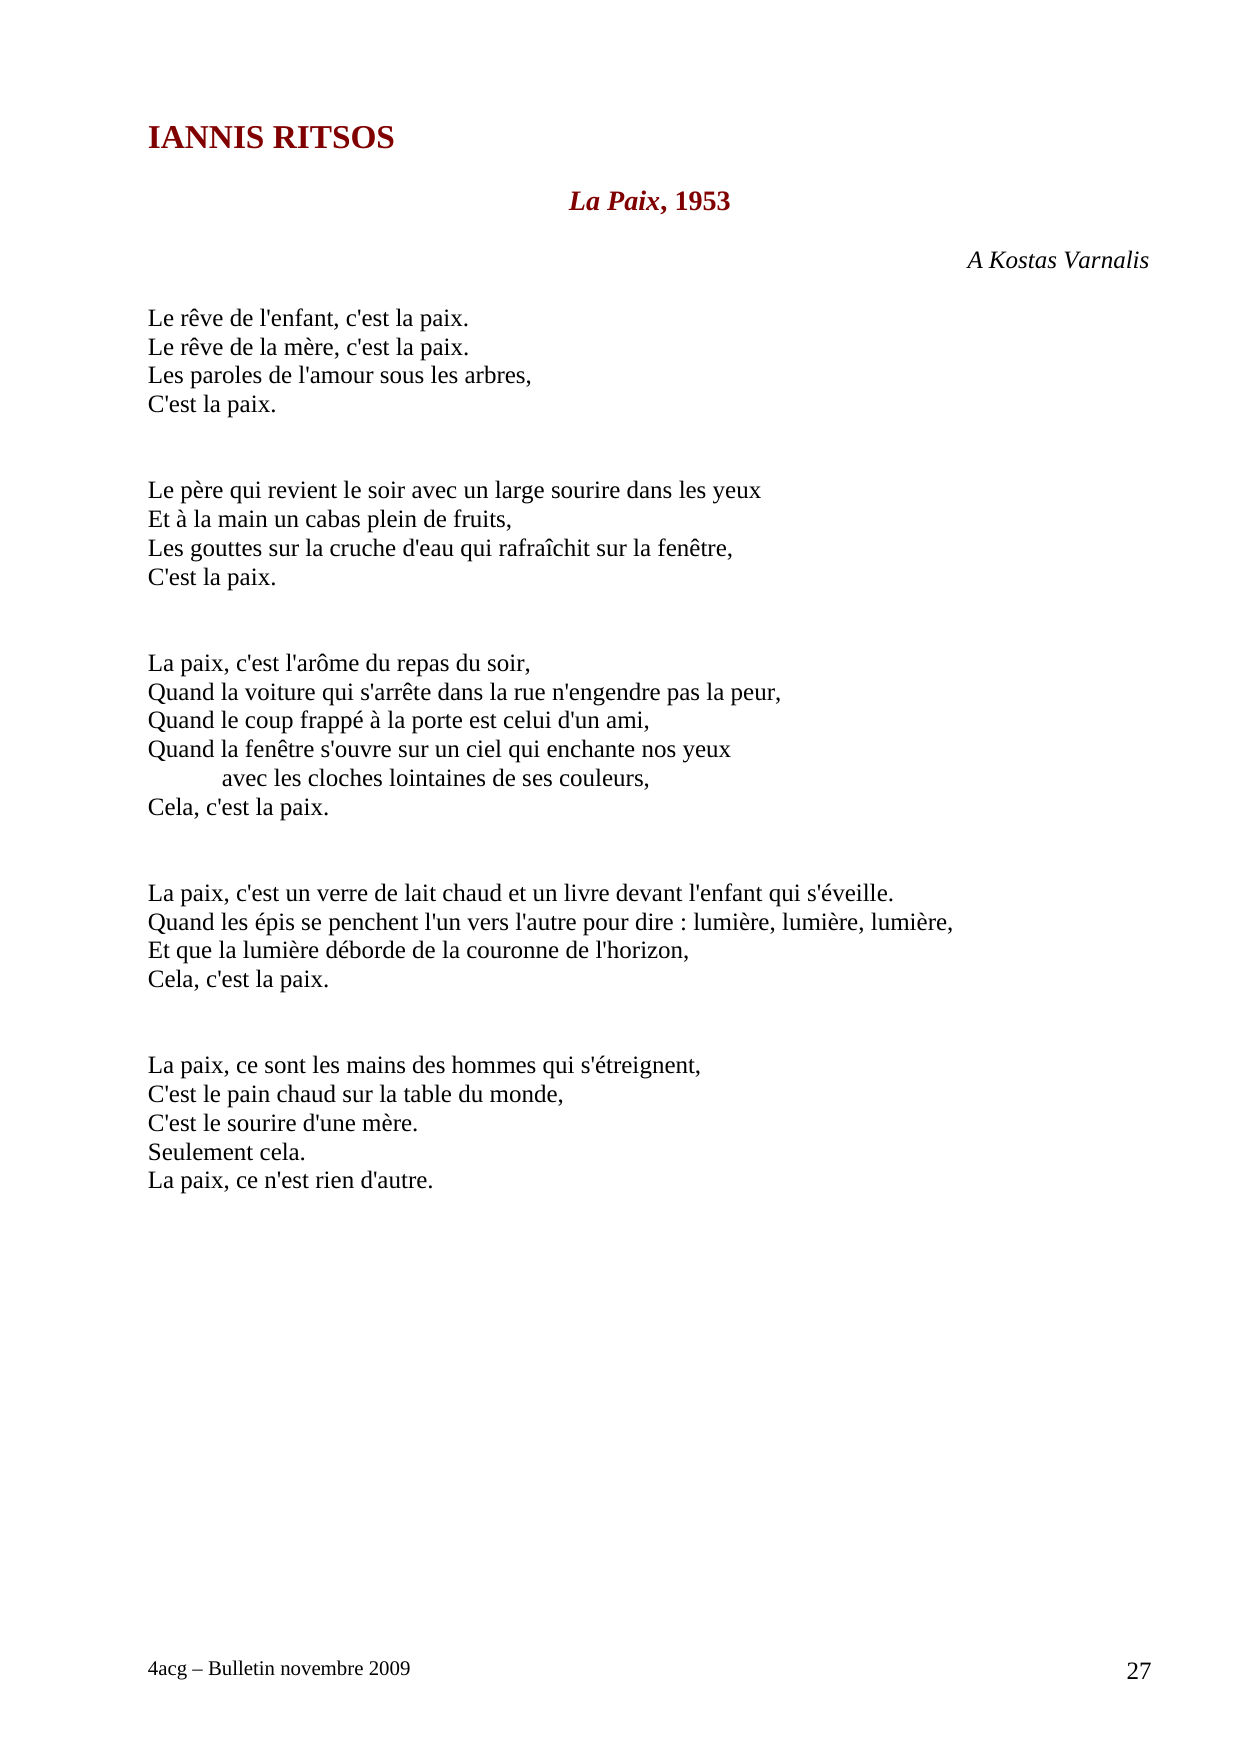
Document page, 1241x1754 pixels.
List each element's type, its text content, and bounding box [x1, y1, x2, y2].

text Seulement cela. [148, 1137, 1151, 1166]
text La paix, c'est un verre de lait chaud et un livre devant l'enfant qui s'éveille. [148, 878, 1151, 907]
text A Kostas Varnalis [148, 246, 1151, 274]
text Quand la voiture qui s'arrête dans la rue n'engendre pas la peur, [148, 677, 1151, 706]
text La paix, ce sont les mains des hommes qui s'étreignent, [148, 1051, 1151, 1079]
text Cela, c'est la paix. [148, 792, 1151, 821]
text Le père qui revient le soir avec un large sourire dans les yeux [148, 476, 1151, 504]
text C'est la paix. [148, 389, 1151, 418]
text La paix, c'est l'arôme du repas du soir, [148, 648, 1151, 677]
text C'est la paix. [148, 562, 1151, 591]
text C'est le pain chaud sur la table du monde, [148, 1079, 1151, 1108]
text Quand les épis se penchent l'un vers l'autre pour dire : lumière, lumière, lumière, [148, 907, 1151, 936]
text Le rêve de l'enfant, c'est la paix. [148, 303, 1151, 332]
text IANNIS RITSOS [148, 117, 1151, 156]
text Quand le coup frappé à la porte est celui d'un ami, [148, 706, 1151, 734]
text C'est le sourire d'une mère. [148, 1108, 1151, 1137]
text La paix, ce n'est rien d'autre. [148, 1166, 1151, 1194]
text Les paroles de l'amour sous les arbres, [148, 361, 1151, 389]
text Cela, c'est la paix. [148, 964, 1151, 993]
text avec les cloches lointaines de ses couleurs, [148, 763, 1151, 792]
text Quand la fenêtre s'ouvre sur un ciel qui enchante nos yeux [148, 734, 1151, 763]
text Le rêve de la mère, c'est la paix. [148, 332, 1151, 361]
text Les gouttes sur la cruche d'eau qui rafraîchit sur la fenêtre, [148, 533, 1151, 562]
text La Paix, 1953 [148, 184, 1151, 217]
text Et à la main un cabas plein de fruits, [148, 504, 1151, 533]
text Et que la lumière déborde de la couronne de l'horizon, [148, 936, 1151, 964]
